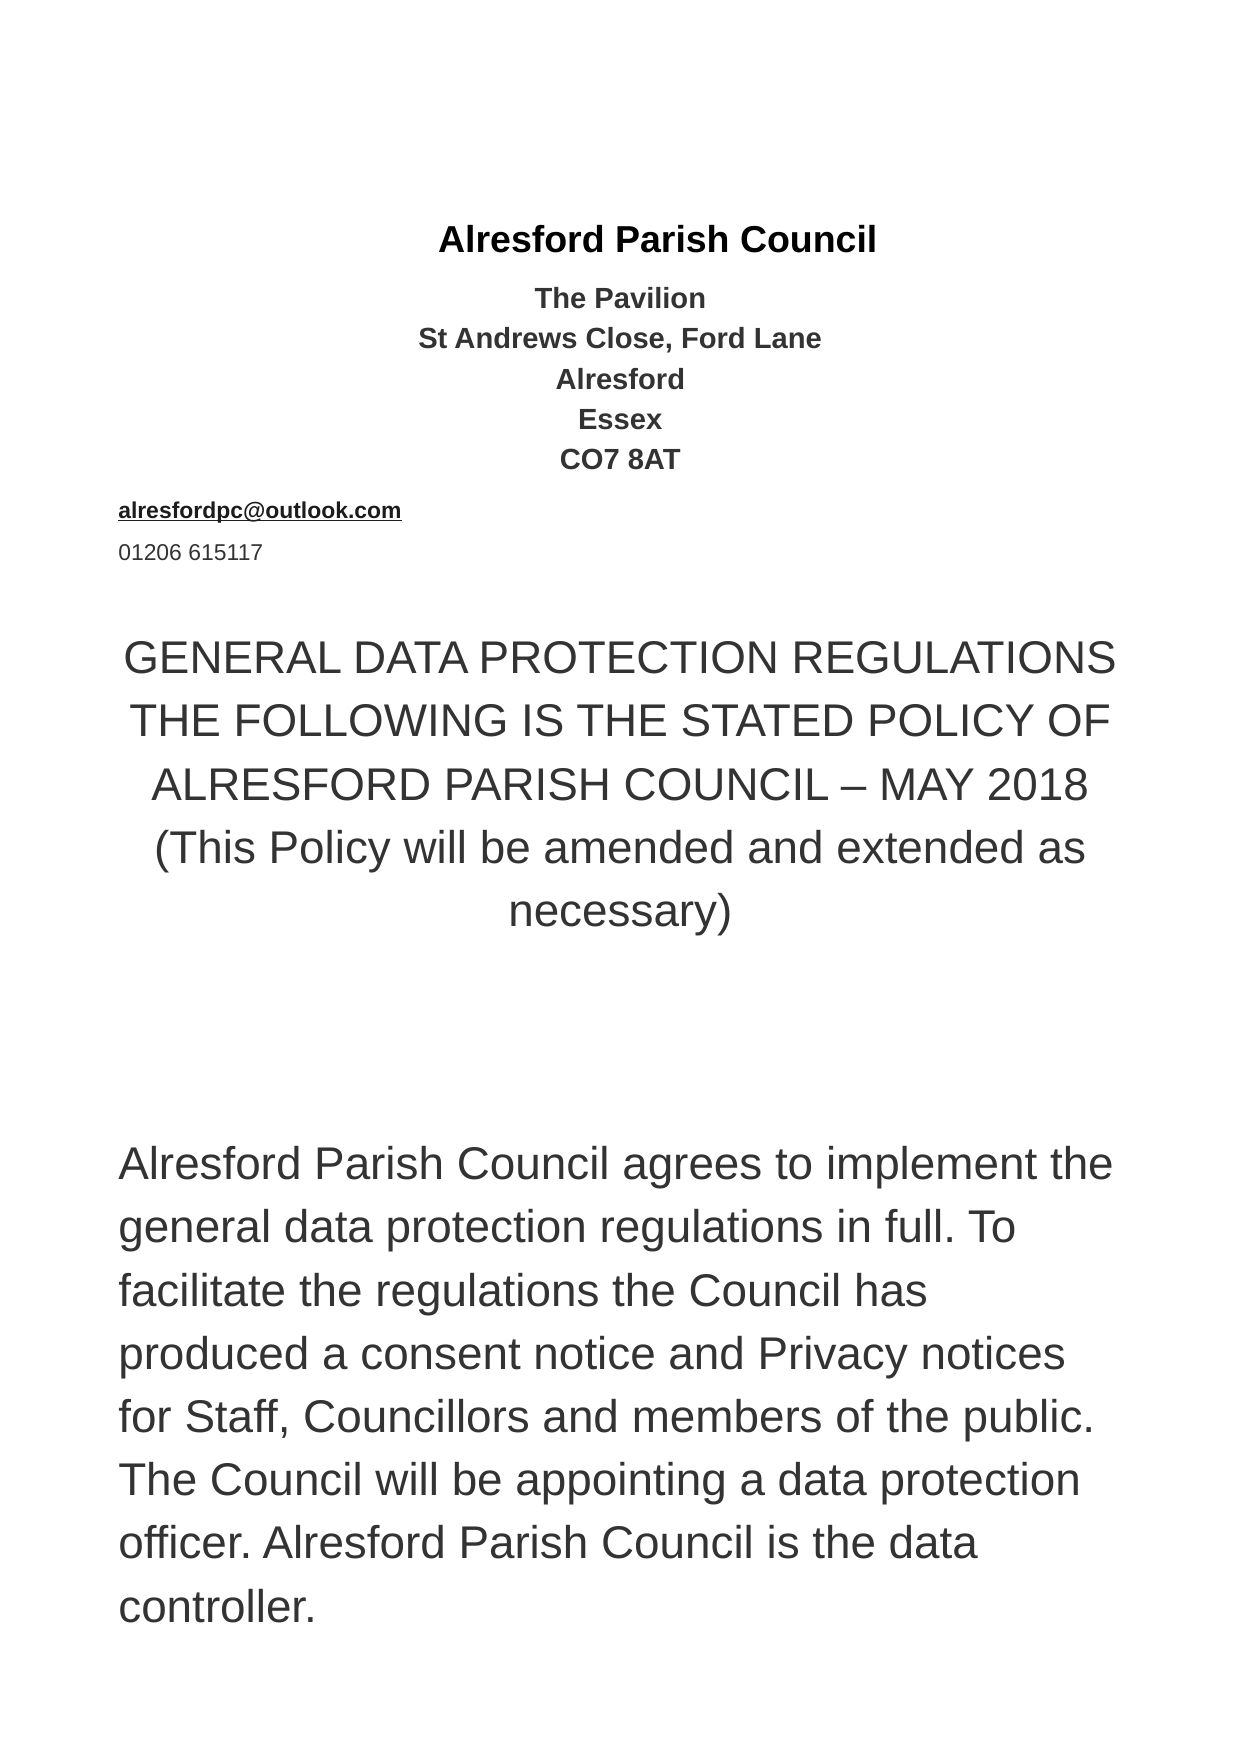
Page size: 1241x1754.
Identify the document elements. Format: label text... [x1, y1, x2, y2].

text 01206 615117 [118, 539, 1122, 565]
list Alresford Parish Council [193, 217, 1122, 260]
text alresfordpc@outlook.com [118, 497, 1122, 523]
text Alresford Parish Council agrees to implement the general data protection regulations in full. To facilitate the regulations the Council has produced a consent notice and Privacy notices for Staff, Councillors and members of the public. The Council will be appointing a data protection officer. Alresford Parish Council is the data controller. [118, 1137, 1122, 1632]
text GENERAL DATA PROTECTION REGULATIONS [118, 631, 1122, 683]
text (This Policy will be amended and extended as necessary) [118, 820, 1122, 936]
text THE FOLLOWING IS THE STATED POLICY OF ALRESFORD PARISH COUNCIL – MAY 2018 [118, 694, 1122, 810]
text The Pavilion St Andrews Close, Ford Lane Alresford Essex CO7 8AT [118, 281, 1122, 476]
